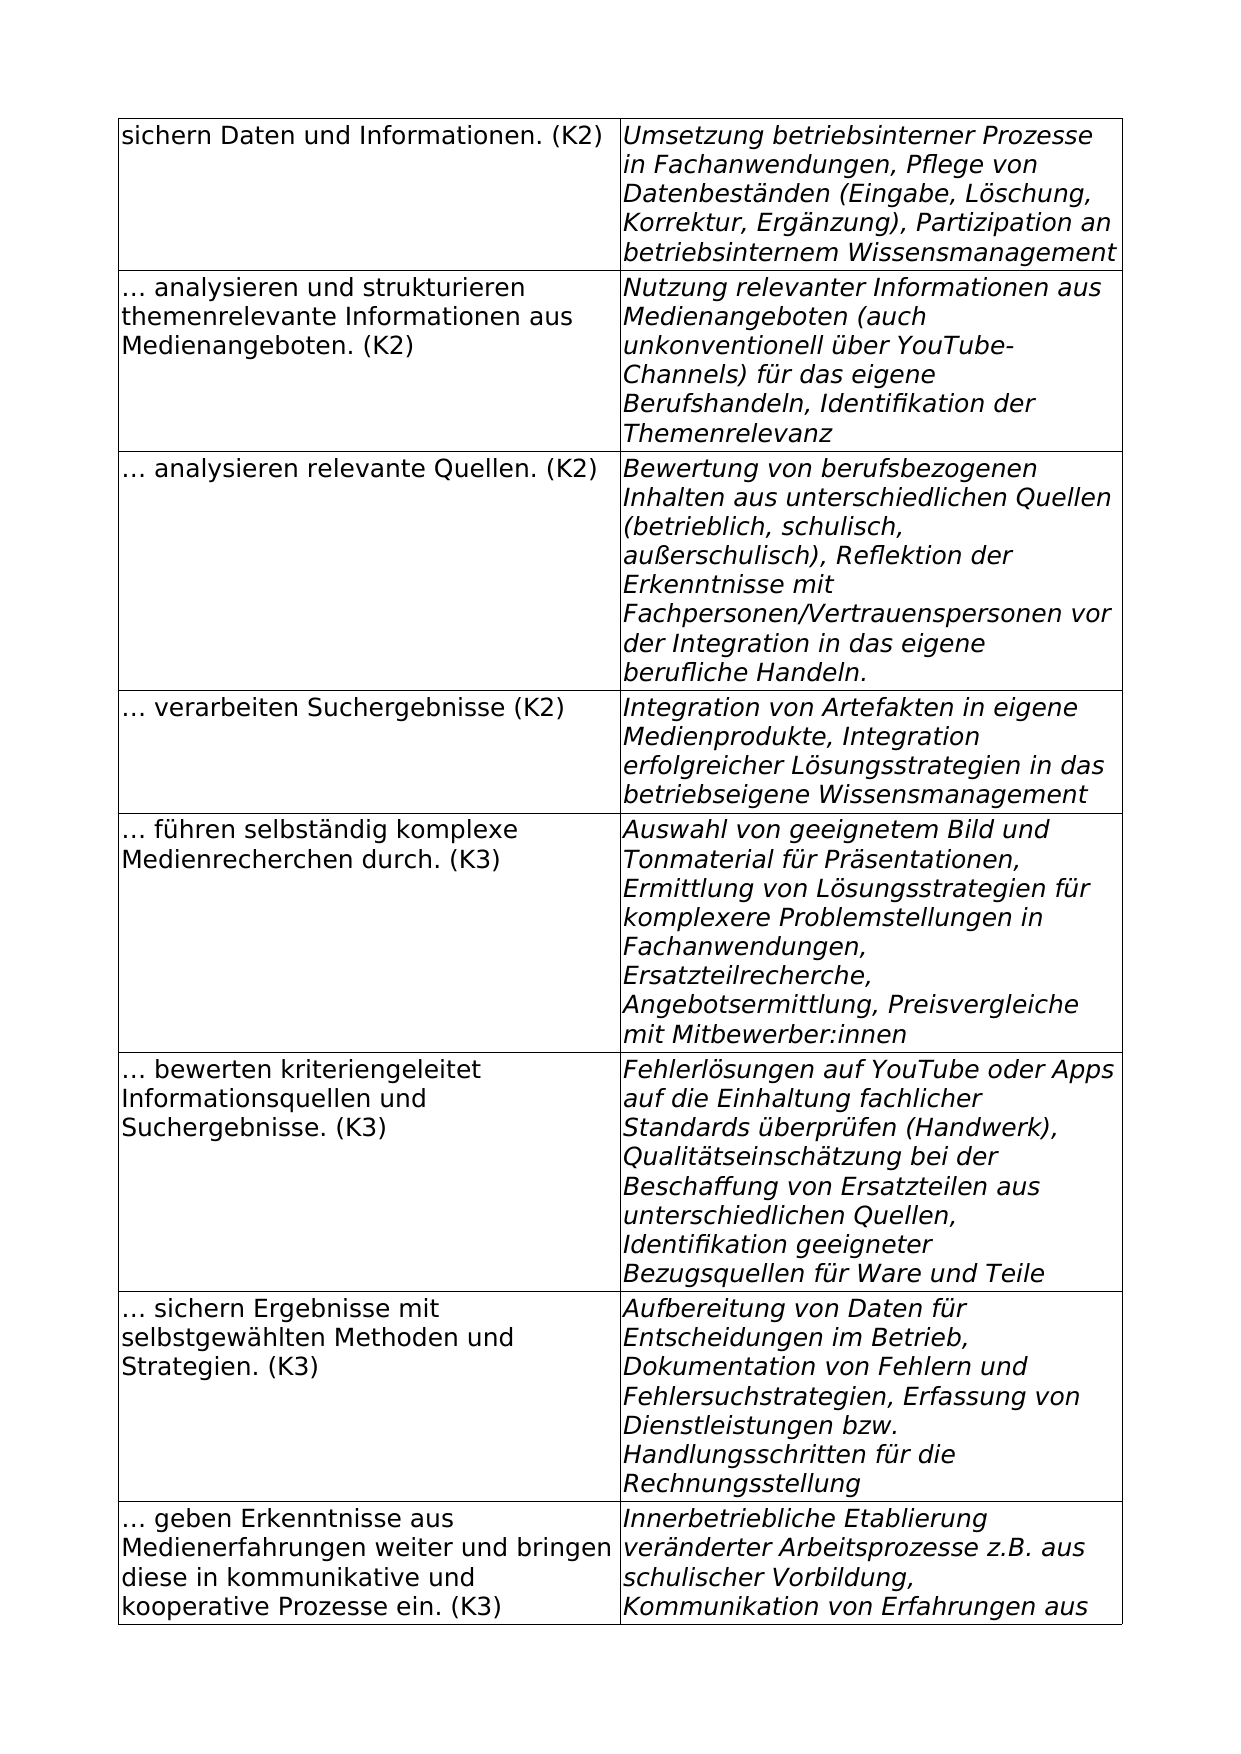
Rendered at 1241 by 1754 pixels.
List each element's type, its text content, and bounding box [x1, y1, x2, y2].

table_cell sichern Daten und Informationen. (K2) [119, 119, 620, 270]
table_cell … verarbeiten Suchergebnisse (K2) [119, 691, 620, 813]
table_cell Auswahl von geeignetem Bild und Tonmaterial für Präsentationen, Ermittlung von Lösungsstrategien für komplexere Problemstellungen in Fachanwendungen, Ersatzteilrecherche, Angebotsermittlung, Preisvergleiche mit Mitbewerber:innen [621, 814, 1122, 1052]
table_cell … bewerten kriteriengeleitet Informationsquellen und Suchergebnisse. (K3) [119, 1053, 620, 1291]
table_cell Integration von Artefakten in eigene Medienprodukte, Integration erfolgreicher Lösungsstrategien in das betriebseigene Wissensmanagement [621, 691, 1122, 813]
table_cell Innerbetriebliche Etablierung veränderter Arbeitsprozesse z.B. aus schulischer Vorbildung, Kommunikation von Erfahrungen aus [621, 1502, 1122, 1624]
table_cell Aufbereitung von Daten für Entscheidungen im Betrieb, Dokumentation von Fehlern und Fehlersuchstrategien, Erfassung von Dienstleistungen bzw. Handlungsschritten für die Rechnungsstellung [621, 1292, 1122, 1501]
table_cell Nutzung relevanter Informationen aus Medienangeboten (auch unkonventionell über YouTube-Channels) für das eigene Berufshandeln, Identifikation der Themenrelevanz [621, 271, 1122, 451]
table_cell Umsetzung betriebsinterner Prozesse in Fachanwendungen, Pflege von Datenbeständen (Eingabe, Löschung, Korrektur, Ergänzung), Partizipation an betriebsinternem Wissensmanagement [621, 119, 1122, 270]
table_cell … sichern Ergebnisse mit selbstgewählten Methoden und Strategien. (K3) [119, 1292, 620, 1501]
table_cell … geben Erkenntnisse aus Medienerfahrungen weiter und bringen diese in kommunikative und kooperative Prozesse ein. (K3) [119, 1502, 620, 1624]
table_cell Fehlerlösungen auf YouTube oder Apps auf die Einhaltung fachlicher Standards überprüfen (Handwerk), Qualitätseinschätzung bei der Beschaffung von Ersatzteilen aus unterschiedlichen Quellen, Identifikation geeigneter Bezugsquellen für Ware und Teile [621, 1053, 1122, 1291]
table_cell … analysieren und strukturieren themenrelevante Informationen aus Medienangeboten. (K2) [119, 271, 620, 451]
table_cell … analysieren relevante Quellen. (K2) [119, 452, 620, 690]
table_cell Bewertung von berufsbezogenen Inhalten aus unterschiedlichen Quellen (betrieblich, schulisch, außerschulisch), Reflektion der Erkenntnisse mit Fachpersonen/Vertrauenspersonen vor der Integration in das eigene berufliche Handeln. [621, 452, 1122, 690]
table_cell … führen selbständig komplexe Medienrecherchen durch. (K3) [119, 814, 620, 1052]
